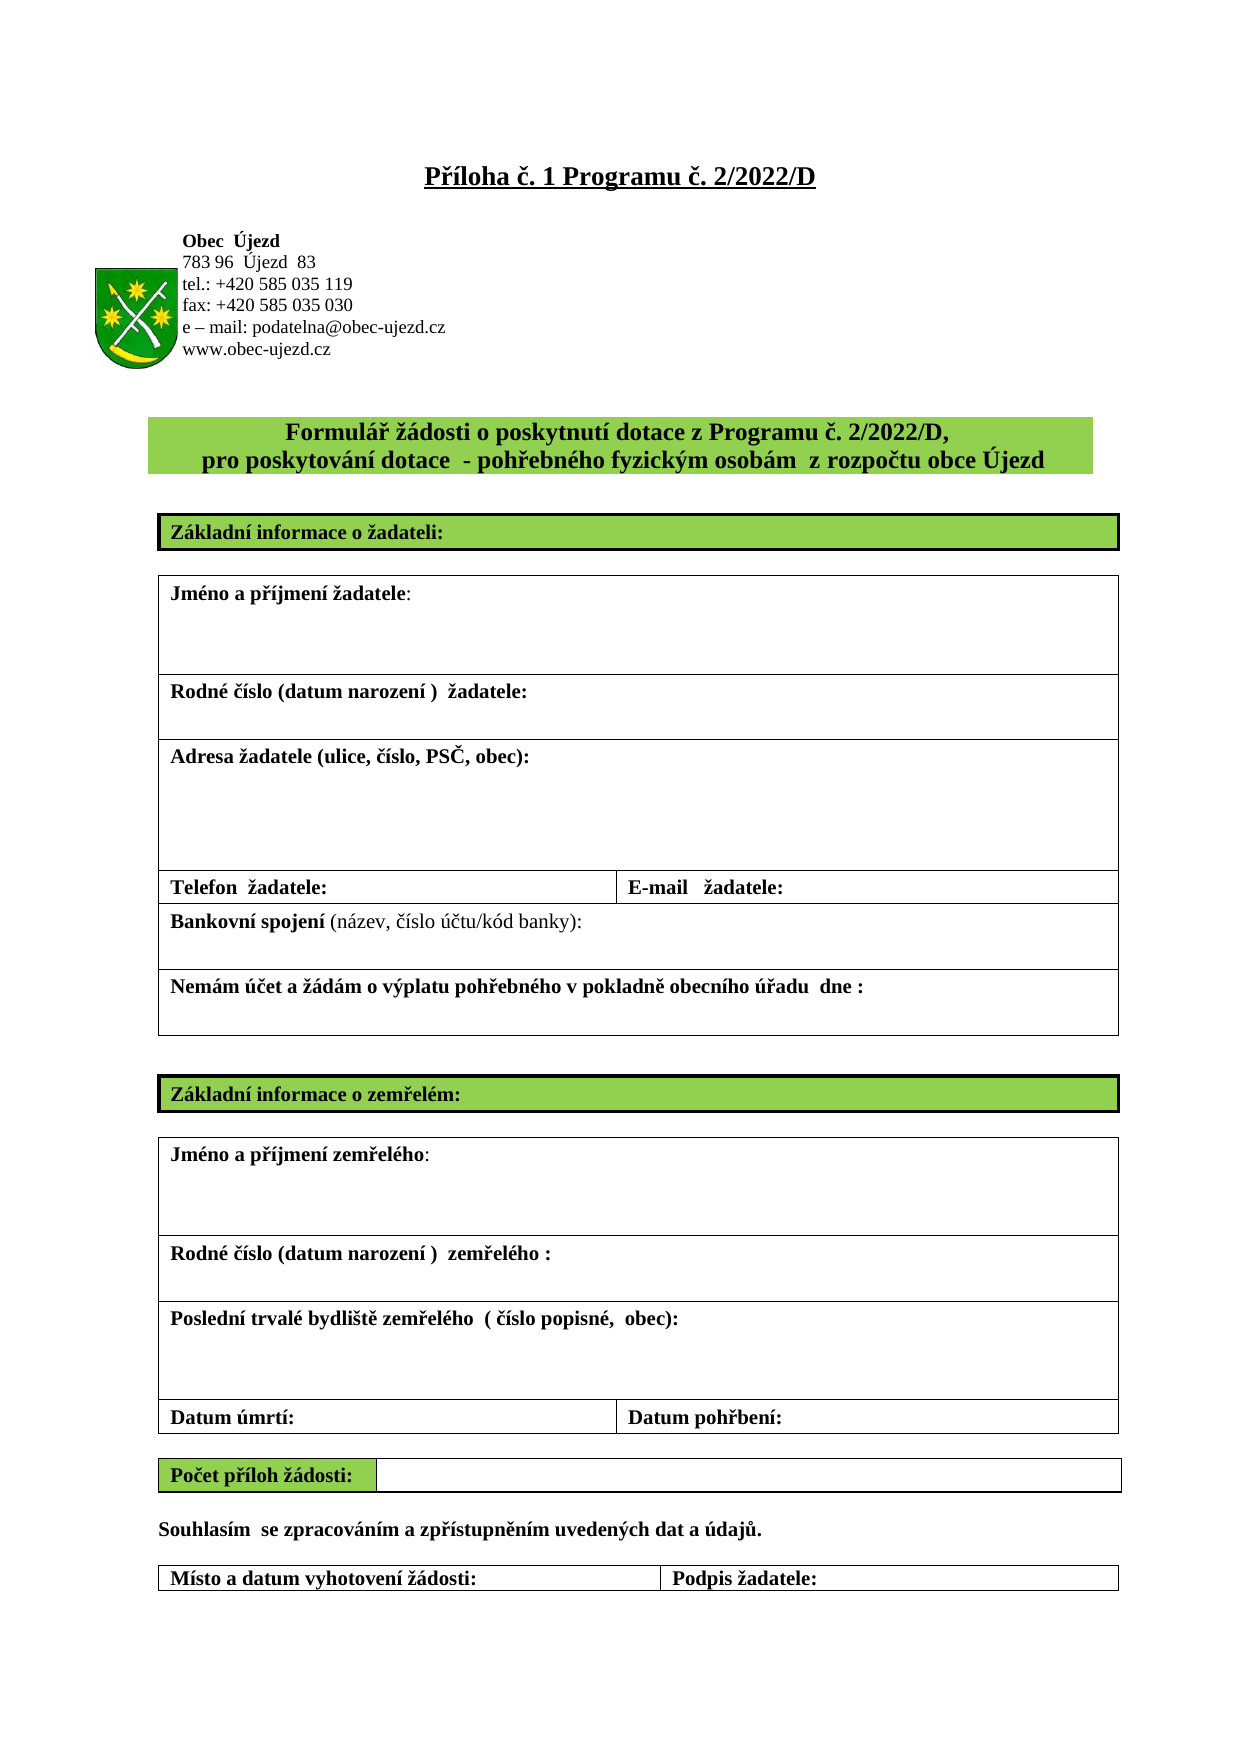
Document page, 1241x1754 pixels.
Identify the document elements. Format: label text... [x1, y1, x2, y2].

table_header Jméno a příjmení zemřelého: [159, 1138, 1118, 1235]
table_cell Datum pohřbení: [617, 1400, 1118, 1433]
text Obec Újezd [182, 229, 508, 251]
table_cell Datum úmrtí: [159, 1400, 616, 1433]
text 783 96 Újezd 83 [182, 251, 508, 273]
table_cell Bankovní spojení (název, číslo účtu/kód banky): [159, 904, 1118, 969]
text Formulář žádosti o poskytnutí dotace z Programu č. 2/2022/D, pro poskytování dotace - pohřebného fyzickým osobám z rozpočtu obce Újezd [148, 417, 1093, 474]
table_header Základní informace o zemřelém: [161, 1078, 1117, 1110]
table_header Základní informace o žadateli: [161, 516, 1117, 548]
table_header [377, 1459, 1121, 1491]
table_cell Telefon žadatele: [159, 871, 616, 903]
text e – mail: podatelna@obec-ujezd.cz [182, 316, 508, 337]
table_header Místo a datum vyhotovení žádosti: [159, 1566, 660, 1590]
table_cell Rodné číslo (datum narození ) žadatele: [159, 675, 1118, 739]
table_cell Adresa žadatele (ulice, číslo, PSČ, obec): [159, 740, 1118, 870]
table_header Podpis žadatele: [661, 1566, 1118, 1590]
table_header Jméno a příjmení žadatele: [159, 576, 1118, 673]
text fax: +420 585 035 030 [182, 294, 508, 316]
text Příloha č. 1 Programu č. 2/2022/D [148, 160, 1093, 191]
table_cell Rodné číslo (datum narození ) zemřelého : [159, 1236, 1118, 1301]
table_header Počet příloh žádosti: [159, 1459, 376, 1491]
table_cell Poslední trvalé bydliště zemřelého ( číslo popisné, obec): [159, 1302, 1118, 1399]
text www.obec-ujezd.cz [182, 337, 508, 359]
text Souhlasím se zpracováním a zpřístupněním uvedených dat a údajů. [148, 1516, 1093, 1541]
table_cell E-mail žadatele: [617, 871, 1118, 903]
text tel.: +420 585 035 119 [182, 273, 508, 294]
table_cell Nemám účet a žádám o výplatu pohřebného v pokladně obecního úřadu dne : [159, 970, 1118, 1035]
